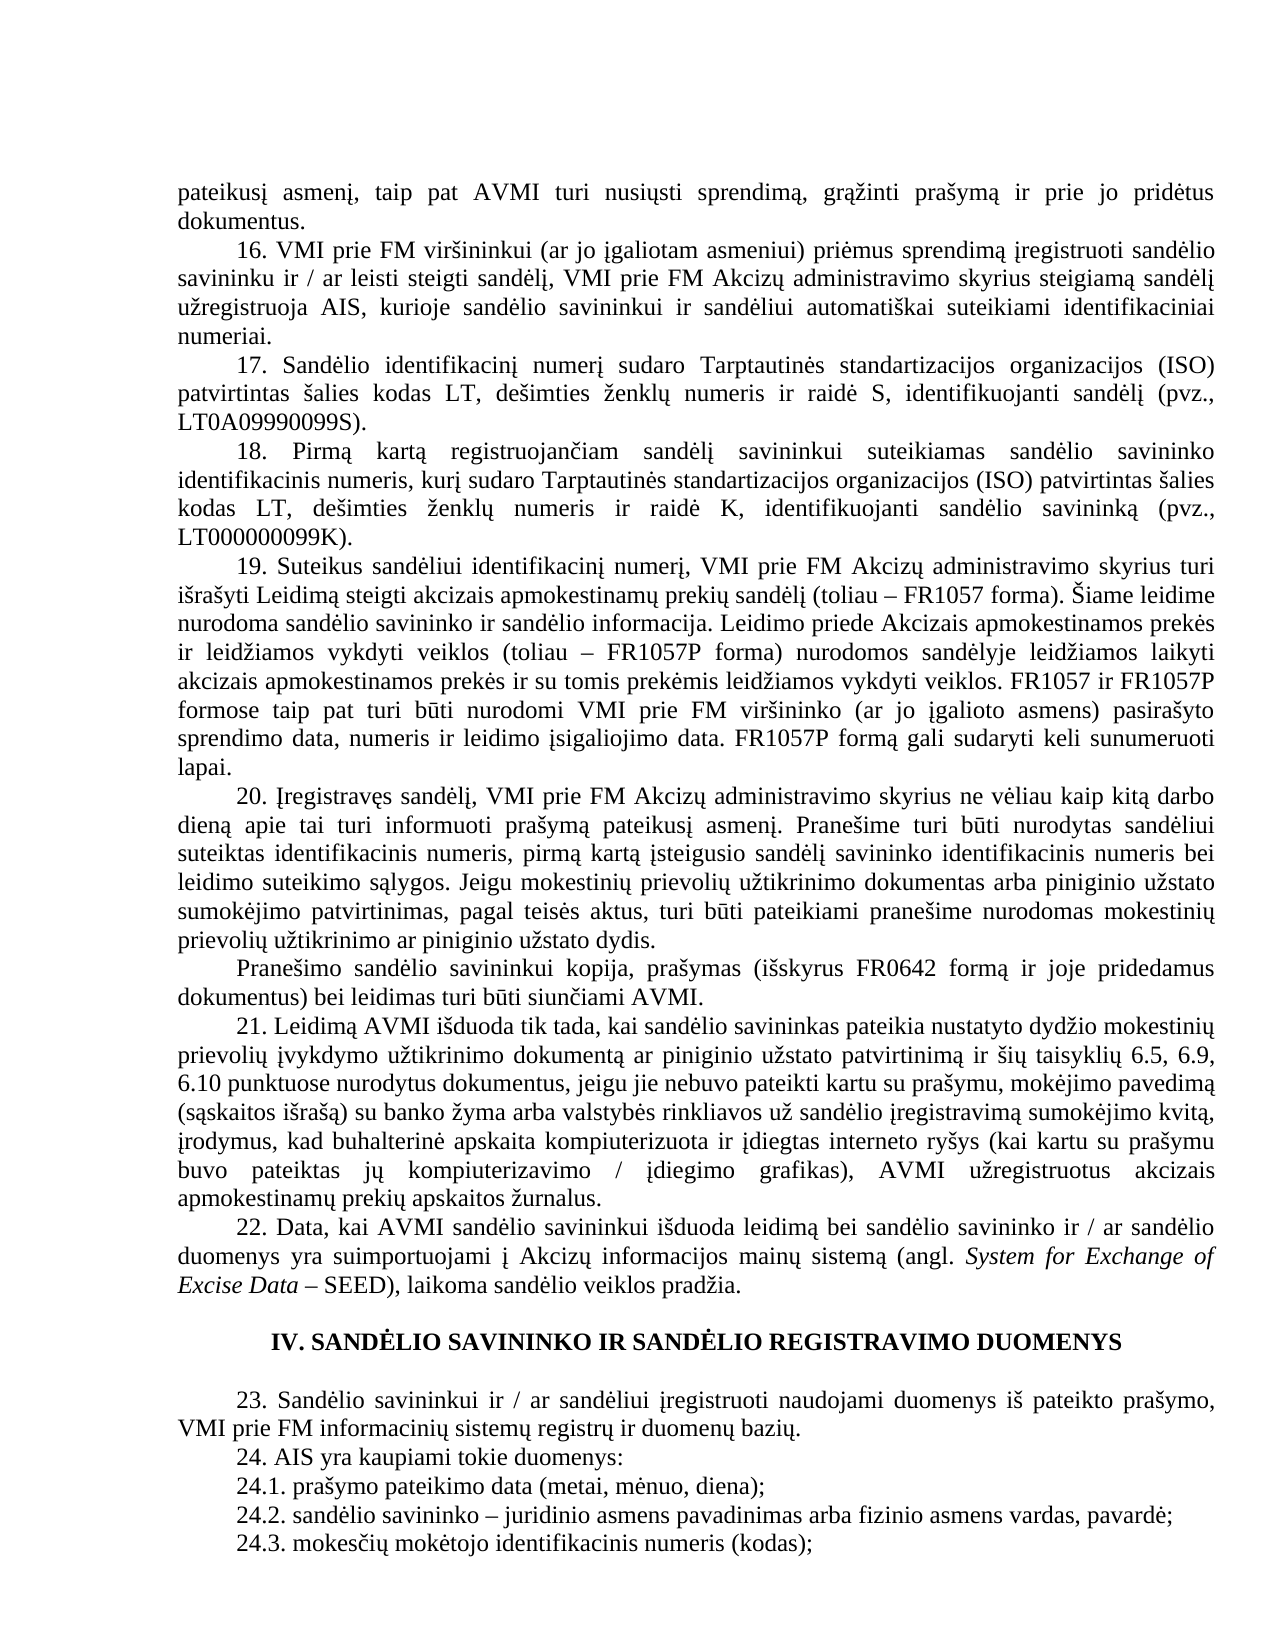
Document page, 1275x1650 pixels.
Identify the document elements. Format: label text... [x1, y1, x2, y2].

text 24.3. mokesčių mokėtojo identifikacinis numeris (kodas); [177, 1528, 1216, 1557]
text 20. Įregistravęs sandėlį, VMI prie FM Akcizų administravimo skyrius ne vėliau kaip kitą darbo dieną apie tai turi informuoti prašymą pateikusį asmenį. Pranešime turi būti nurodytas sandėliui suteiktas identifikacinis numeris, pirmą kartą įsteigusio sandėlį savininko identifikacinis numeris bei leidimo suteikimo sąlygos. Jeigu mokestinių prievolių užtikrinimo dokumentas arba piniginio užstato sumokėjimo patvirtinimas, pagal teisės aktus, turi būti pateikiami pranešime nurodomas mokestinių prievolių užtikrinimo ar piniginio užstato dydis. [177, 781, 1216, 953]
text 22. Data, kai AVMI sandėlio savininkui išduoda leidimą bei sandėlio savininko ir / ar sandėlio duomenys yra suimportuojami į Akcizų informacijos mainų sistemą (angl. System for Exchange of Excise Data – SEED), laikoma sandėlio veiklos pradžia. [177, 1212, 1216, 1298]
text Pranešimo sandėlio savininkui kopija, prašymas (išskyrus FR0642 formą ir joje pridedamus dokumentus) bei leidimas turi būti siunčiami AVMI. [177, 953, 1216, 1011]
text pateikusį asmenį, taip pat AVMI turi nusiųsti sprendimą, grąžinti prašymą ir prie jo pridėtus dokumentus. [177, 177, 1216, 235]
text 21. Leidimą AVMI išduoda tik tada, kai sandėlio savininkas pateikia nustatyto dydžio mokestinių prievolių įvykdymo užtikrinimo dokumentą ar piniginio užstato patvirtinimą ir šių taisyklių 6.5, 6.9, 6.10 punktuose nurodytus dokumentus, jeigu jie nebuvo pateikti kartu su prašymu, mokėjimo pavedimą (sąskaitos išrašą) su banko žyma arba valstybės rinkliavos už sandėlio įregistravimą sumokėjimo kvitą, įrodymus, kad buhalterinė apskaita kompiuterizuota ir įdiegtas interneto ryšys (kai kartu su prašymu buvo pateiktas jų kompiuterizavimo / įdiegimo grafikas), AVMI užregistruotus akcizais apmokestinamų prekių apskaitos žurnalus. [177, 1011, 1216, 1212]
text 24.1. prašymo pateikimo data (metai, mėnuo, diena); [177, 1471, 1216, 1500]
text 24. AIS yra kaupiami tokie duomenys: [177, 1442, 1216, 1471]
text 24.2. sandėlio savininko – juridinio asmens pavadinimas arba fizinio asmens vardas, pavardė; [177, 1500, 1216, 1528]
text 18. Pirmą kartą registruojančiam sandėlį savininkui suteikiamas sandėlio savininko identifikacinis numeris, kurį sudaro Tarptautinės standartizacijos organizacijos (ISO) patvirtintas šalies kodas LT, dešimties ženklų numeris ir raidė K, identifikuojanti sandėlio savininką (pvz., LT000000099K). [177, 436, 1216, 551]
text 23. Sandėlio savininkui ir / ar sandėliui įregistruoti naudojami duomenys iš pateikto prašymo, VMI prie FM informacinių sistemų registrų ir duomenų bazių. [177, 1385, 1216, 1442]
text IV. SANDĖLIO SAVININKO IR SANDĖLIO REGISTRAVIMO DUOMENYS [177, 1327, 1216, 1356]
text 16. VMI prie FM viršininkui (ar jo įgaliotam asmeniui) priėmus sprendimą įregistruoti sandėlio savininku ir / ar leisti steigti sandėlį, VMI prie FM Akcizų administravimo skyrius steigiamą sandėlį užregistruoja AIS, kurioje sandėlio savininkui ir sandėliui automatiškai suteikiami identifikaciniai numeriai. [177, 235, 1216, 350]
text 17. Sandėlio identifikacinį numerį sudaro Tarptautinės standartizacijos organizacijos (ISO) patvirtintas šalies kodas LT, dešimties ženklų numeris ir raidė S, identifikuojanti sandėlį (pvz., LT0A09990099S). [177, 350, 1216, 436]
text 19. Suteikus sandėliui identifikacinį numerį, VMI prie FM Akcizų administravimo skyrius turi išrašyti Leidimą steigti akcizais apmokestinamų prekių sandėlį (toliau – FR1057 forma). Šiame leidime nurodoma sandėlio savininko ir sandėlio informacija. Leidimo priede Akcizais apmokestinamos prekės ir leidžiamos vykdyti veiklos (toliau – FR1057P forma) nurodomos sandėlyje leidžiamos laikyti akcizais apmokestinamos prekės ir su tomis prekėmis leidžiamos vykdyti veiklos. FR1057 ir FR1057P formose taip pat turi būti nurodomi VMI prie FM viršininko (ar jo įgalioto asmens) pasirašyto sprendimo data, numeris ir leidimo įsigaliojimo data. FR1057P formą gali sudaryti keli sunumeruoti lapai. [177, 551, 1216, 781]
